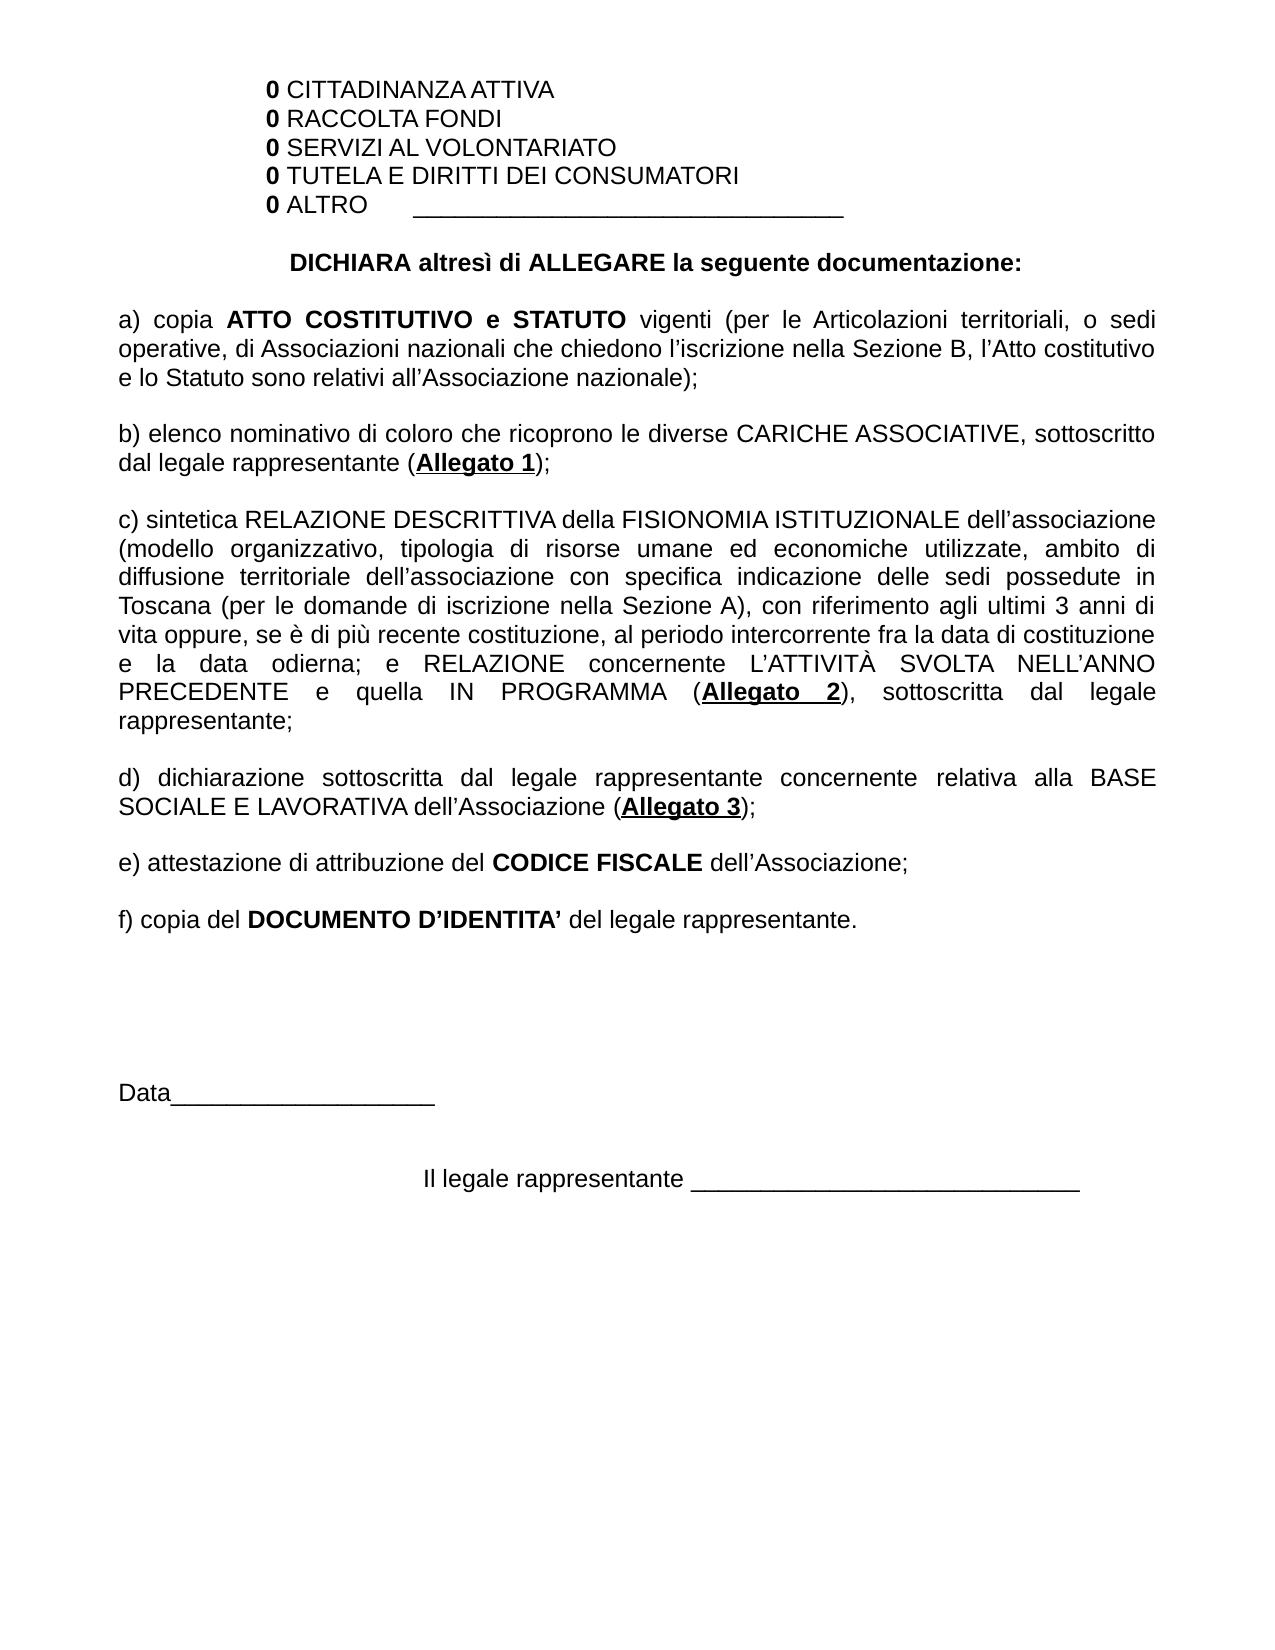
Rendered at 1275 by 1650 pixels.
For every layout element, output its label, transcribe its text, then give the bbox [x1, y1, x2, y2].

text c) sintetica RELAZIONE DESCRITTIVA della FISIONOMIA ISTITUZIONALE dell’associazione (modello organizzativo, tipologia di risorse umane ed economiche utilizzate, ambito di diffusione territoriale dell’associazione con specifica indicazione delle sedi possedute in Toscana (per le domande di iscrizione nella Sezione A), con riferimento agli ultimi 3 anni di vita oppure, se è di più recente costituzione, al periodo intercorrente fra la data di costituzione e la data odierna; e RELAZIONE concernente L’ATTIVITÀ SVOLTA NELL’ANNO PRECEDENTE e quella IN PROGRAMMA (Allegato 2), sottoscritta dal legale rappresentante; [118, 505, 1157, 735]
text Data___________________ [118, 1078, 1157, 1106]
text 0 CITTADINANZA ATTIVA [118, 75, 1157, 104]
text DICHIARA altresì di ALLEGARE la seguente documentazione: [155, 247, 1157, 276]
text a) copia ATTO COSTITUTIVO e STATUTO vigenti (per le Articolazioni territoriali, o sedi operative, di Associazioni nazionali che chiedono l’iscrizione nella Sezione B, l’Atto costitutivo e lo Statuto sono relativi all’Associazione nazionale); [118, 305, 1157, 391]
text 0 SERVIZI AL VOLONTARIATO [118, 132, 1157, 161]
text b) elenco nominativo di coloro che ricoprono le diverse CARICHE ASSOCIATIVE, sottoscritto dal legale rappresentante (Allegato 1); [118, 419, 1157, 477]
text 0 TUTELA E DIRITTI DEI CONSUMATORI [118, 161, 1157, 190]
text 0 ALTRO _______________________________ [118, 190, 1157, 219]
text Il legale rappresentante ____________________________ [118, 1164, 1157, 1193]
text f) copia del DOCUMENTO D’IDENTITA’ del legale rappresentante. [118, 905, 1157, 934]
text e) attestazione di attribuzione del CODICE FISCALE dell’Associazione; [118, 848, 1157, 877]
text 0 RACCOLTA FONDI [118, 104, 1157, 132]
text d) dichiarazione sottoscritta dal legale rappresentante concernente relativa alla BASE SOCIALE E LAVORATIVA dell’Associazione (Allegato 3); [118, 763, 1157, 820]
